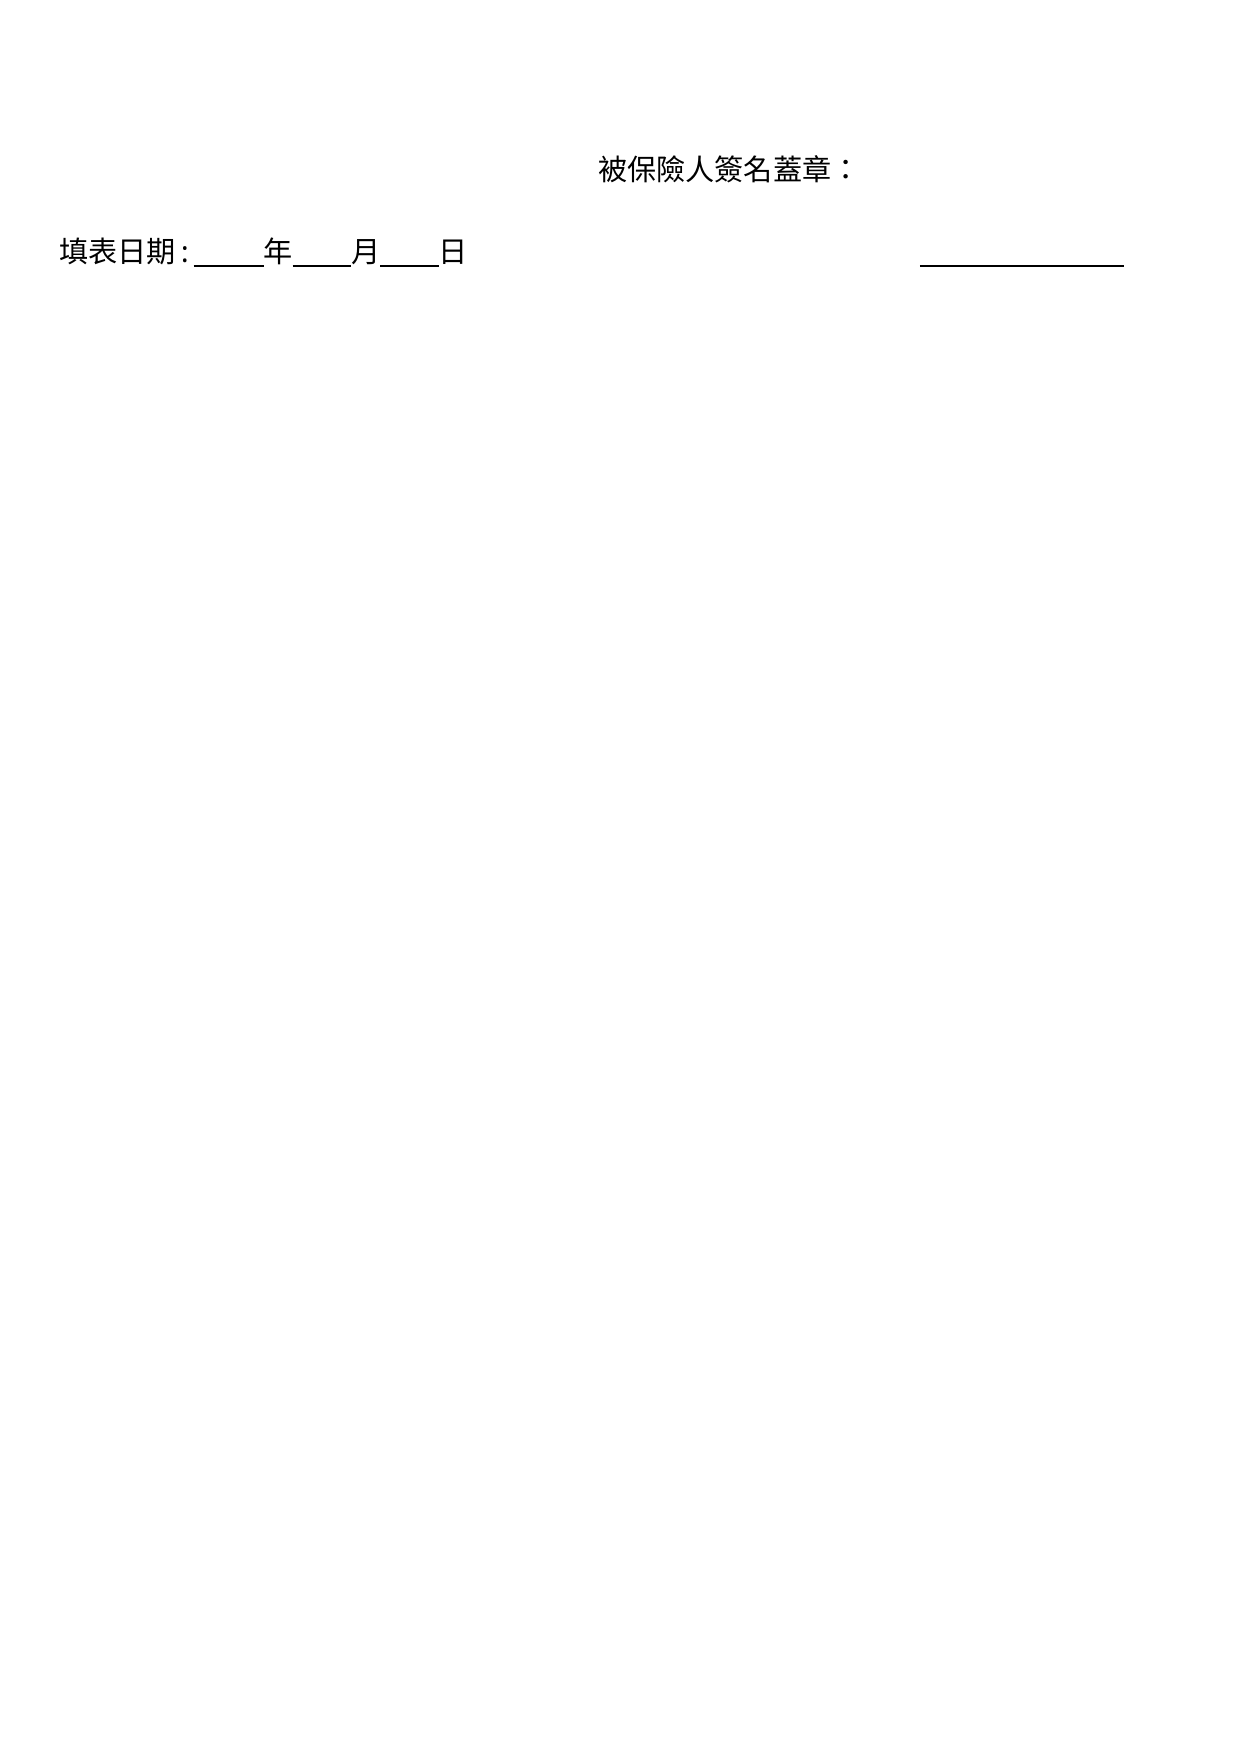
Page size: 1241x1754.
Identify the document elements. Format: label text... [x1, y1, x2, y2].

text 被保險人簽名蓋章： [59, 147, 1181, 189]
text 填表日期: 年 月 日 [59, 229, 1181, 271]
